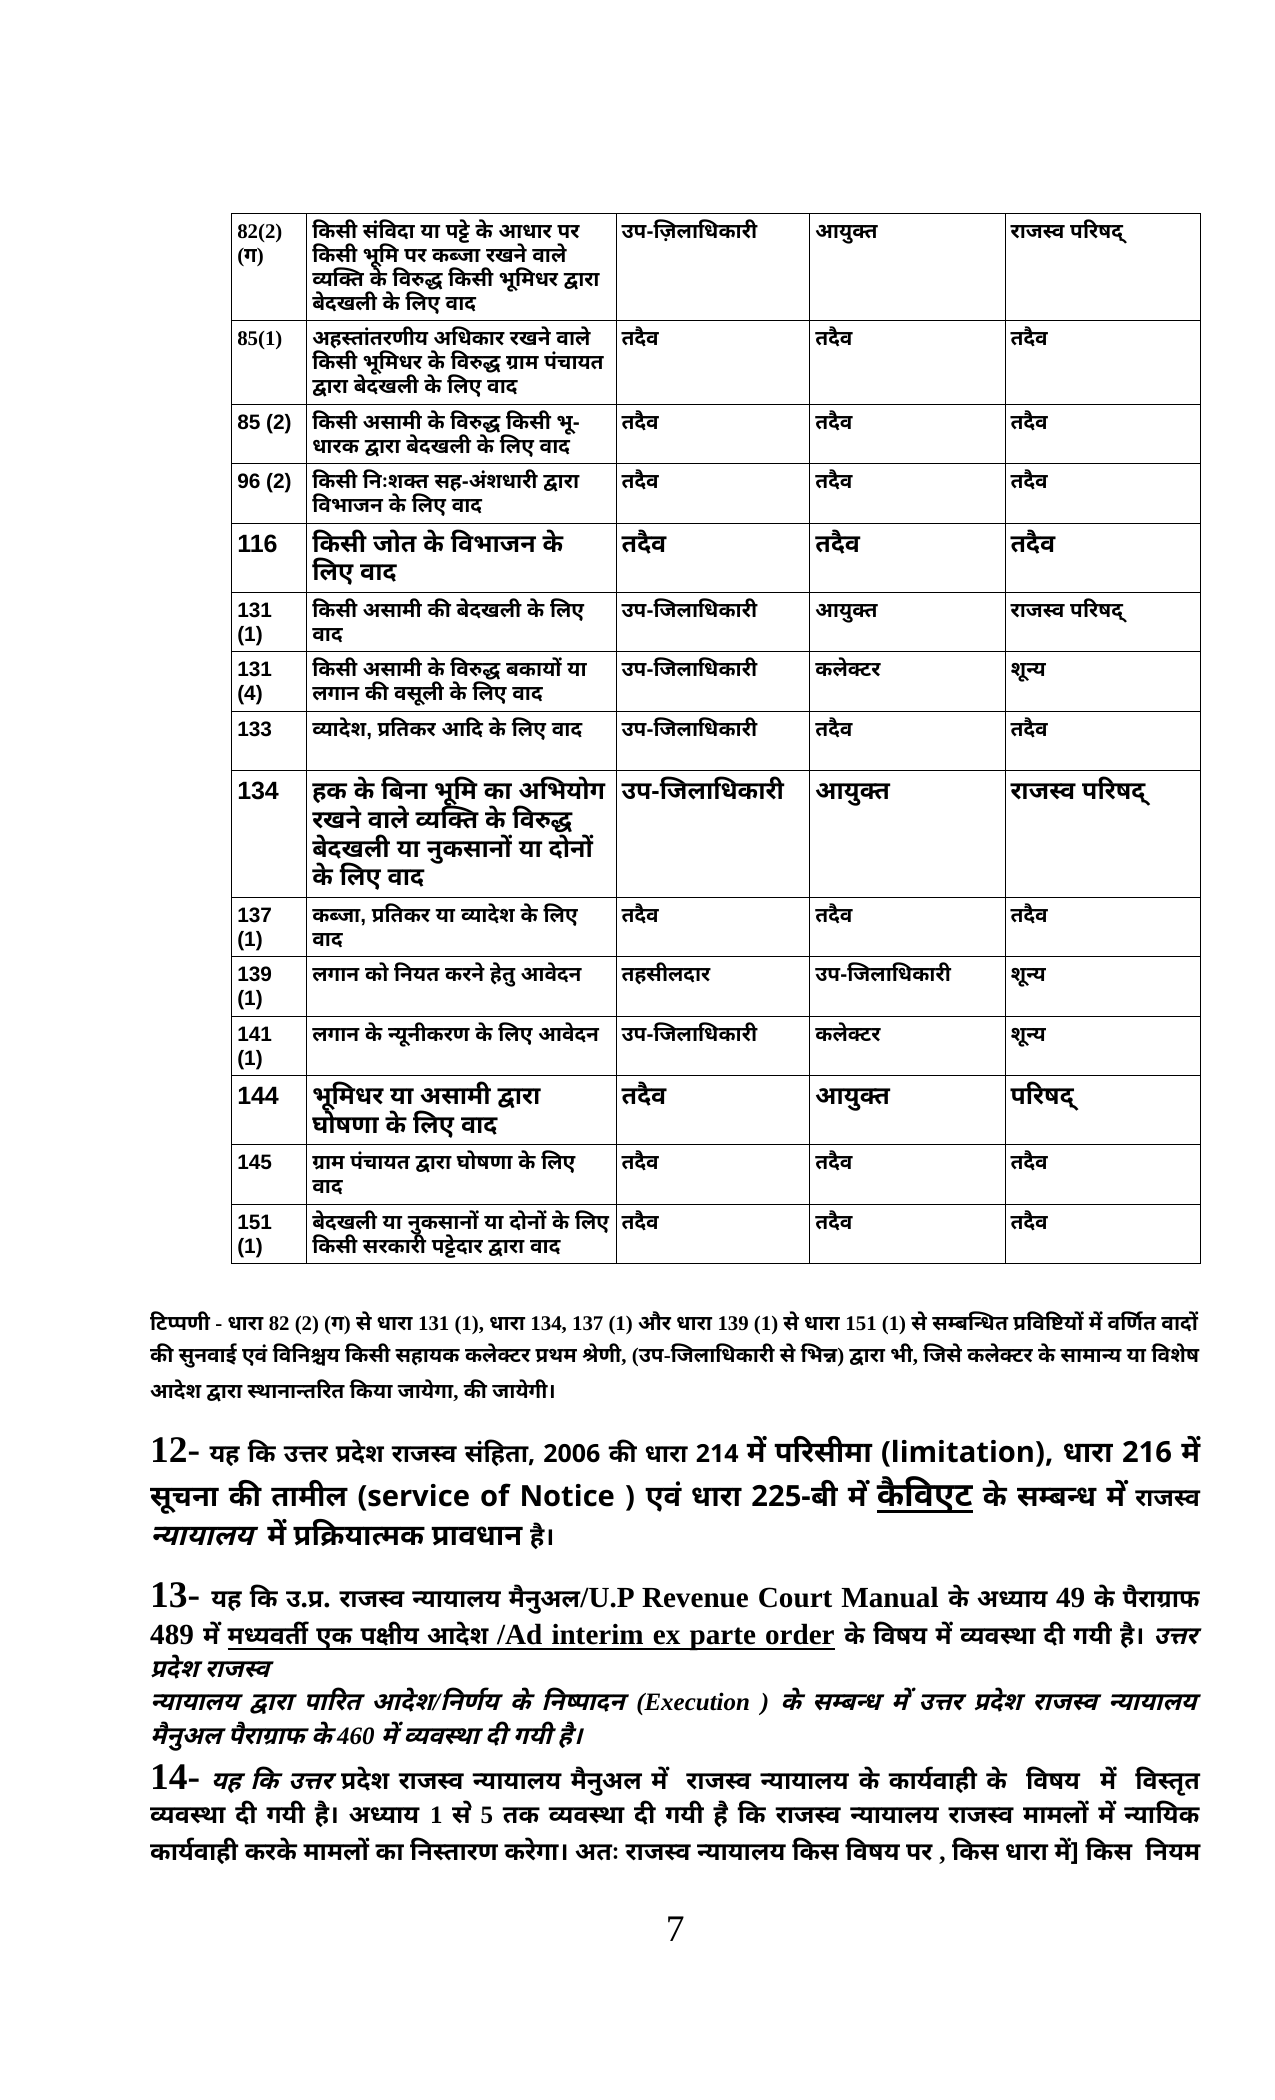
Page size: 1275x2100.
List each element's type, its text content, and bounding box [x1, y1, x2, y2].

table_cell तदैव [1006, 321, 1200, 404]
table_cell भूमिधर या असामी द्वारा घोषणा के लिए वाद [307, 1076, 616, 1144]
table_cell अहस्तांतरणीय अधिकार रखने वाले किसी भूमिधर के विरुद्ध ग्राम पंचायत द्वारा बेदखली के लिए वाद [307, 321, 616, 404]
table_cell उप-जिलाधिकारी [617, 1017, 809, 1075]
table_cell तदैव [617, 464, 809, 523]
table_cell 141 (1) [232, 1017, 306, 1075]
table_cell शून्य [1006, 652, 1200, 711]
table_cell तदैव [1006, 1145, 1200, 1204]
text 13- यह कि उ.प्र. राजस्व न्यायालय मैनुअल/U.P Revenue Court Manual के अध्याय 49 के पैराग्राफ 489 में मध्यवर्ती एक पक्षीय आदेश /Ad interim ex parte order के विषय में व्यवस्था दी गयी है। उत्तर प्रदेश राजस्व [150, 1572, 1200, 1687]
table_cell राजस्व परिषद् [1006, 771, 1200, 897]
table_cell 134 [232, 771, 306, 897]
table_cell तदैव [810, 712, 1005, 770]
table_cell तदैव [1006, 405, 1200, 463]
table_cell आयुक्त [810, 771, 1005, 897]
table_cell 96 (2) [232, 464, 306, 523]
table_cell कलेक्टर [810, 652, 1005, 711]
table_cell तदैव [1006, 712, 1200, 770]
table_cell तहसीलदार [617, 957, 809, 1016]
table_cell कब्जा, प्रतिकर या व्यादेश के लिए वाद [307, 898, 616, 956]
table_cell किसी संविदा या पट्टे के आधार पर किसी भूमि पर कब्जा रखने वाले व्यक्ति के विरुद्ध किसी भूमिधर द्वारा बेदखली के लिए वाद [307, 214, 616, 320]
table_cell शून्य [1006, 1017, 1200, 1075]
table_cell 131 (1) [232, 593, 306, 651]
text 14- यह कि उत्तर प्रदेश राजस्व न्यायालय मैनुअल में राजस्व न्यायालय के कार्यवाही के विषय में विस्तृत व्यवस्था दी गयी है। अध्याय 1 से 5 तक व्यवस्था दी गयी है कि राजस्व न्यायालय राजस्व मामलों में न्यायिक कार्यवाही करके मामलों का निस्तारण करेगा। अतः राजस्व न्यायालय किस विषय पर , किस धारा में] किस नियम [150, 1754, 1200, 1870]
table_cell 116 [232, 524, 306, 592]
table_cell शून्य [1006, 957, 1200, 1016]
table_cell कलेक्टर [810, 1017, 1005, 1075]
table_cell तदैव [617, 405, 809, 463]
table_cell तदैव [810, 524, 1005, 592]
table_cell तदैव [1006, 1205, 1200, 1263]
table_cell लगान को नियत करने हेतु आवेदन [307, 957, 616, 1016]
table_cell उप-जिलाधिकारी [617, 712, 809, 770]
table_cell लगान के न्यूनीकरण के लिए आवेदन [307, 1017, 616, 1075]
table_cell किसी जोत के विभाजन के लिए वाद [307, 524, 616, 592]
table_cell 151 (1) [232, 1205, 306, 1263]
table_cell 85(1) [232, 321, 306, 404]
table_cell तदैव [810, 1145, 1005, 1204]
table_cell तदैव [617, 1145, 809, 1204]
table_cell 139 (1) [232, 957, 306, 1016]
table_cell 85 (2) [232, 405, 306, 463]
table_cell 145 [232, 1145, 306, 1204]
table_cell तदैव [810, 1205, 1005, 1263]
table_cell तदैव [1006, 524, 1200, 592]
table_cell ग्राम पंचायत द्वारा घोषणा के लिए वाद [307, 1145, 616, 1204]
table_cell तदैव [617, 1076, 809, 1144]
table_cell आयुक्त [810, 1076, 1005, 1144]
table_cell किसी असामी की बेदखली के लिए वाद [307, 593, 616, 651]
table_cell तदैव [810, 321, 1005, 404]
table_cell हक के बिना भूमि का अभियोग रखने वाले व्यक्ति के विरुद्ध बेदखली या नुकसानों या दोनों के लिए वाद [307, 771, 616, 897]
text न्यायालय द्वारा पारित आदेश/निर्णय के निष्पादन (Execution ) के सम्बन्ध में उत्तर प्रदेश राजस्व न्यायालय मैनुअल पैराग्राफ के 460 में व्यवस्था दी गयी है। [150, 1687, 1200, 1754]
table_cell तदैव [617, 321, 809, 404]
table_cell किसी असामी के विरुद्ध बकायों या लगान की वसूली के लिए वाद [307, 652, 616, 711]
table_cell राजस्व परिषद् [1006, 214, 1200, 320]
table_cell किसी निःशक्त सह-अंशधारी द्वारा विभाजन के लिए वाद [307, 464, 616, 523]
table_cell आयुक्त [810, 214, 1005, 320]
table_cell तदैव [1006, 898, 1200, 956]
table_cell 82(2)(ग) [232, 214, 306, 320]
table_cell तदैव [617, 1205, 809, 1263]
table_cell 133 [232, 712, 306, 770]
table_cell 144 [232, 1076, 306, 1144]
table_cell तदैव [617, 524, 809, 592]
table_cell किसी असामी के विरुद्ध किसी भू-धारक द्वारा बेदखली के लिए वाद [307, 405, 616, 463]
table_cell तदैव [810, 464, 1005, 523]
table_cell उप-जिलाधिकारी [617, 593, 809, 651]
table_cell व्यादेश, प्रतिकर आदि के लिए वाद [307, 712, 616, 770]
table_cell 131 (4) [232, 652, 306, 711]
text 12- यह कि उत्तर प्रदेश राजस्व संहिता, 2006 की धारा 214 में परिसीमा (limitation), धारा 216 में सूचना की तामील (service of Notice ) एवं धारा 225-बी में कैविएट के सम्बन्ध में राजस्व न्यायालय में प्रक्रियात्मक प्रावधान है। [150, 1428, 1200, 1557]
text टिप्पणी - धारा 82 (2) (ग) से धारा 131 (1), धारा 134, 137 (1) और धारा 139 (1) से धारा 151 (1) से सम्बन्धित प्रविष्टियों में वर्णित वादों की सुनवाई एवं विनिश्चय किसी सहायक कलेक्टर प्रथम श्रेणी, (उप-जिलाधिकारी से भिन्न) द्वारा भी, जिसे कलेक्टर के सामान्य या विशेष आदेश द्वारा स्थानान्तरित किया जायेगा, की जायेगी। [150, 1311, 1200, 1408]
table_cell उप-जिलाधिकारी [617, 652, 809, 711]
table_cell बेदखली या नुकसानों या दोनों के लिए किसी सरकारी प‌ट्टेदार द्वारा वाद [307, 1205, 616, 1263]
table_cell तदैव [1006, 464, 1200, 523]
table_cell 137 (1) [232, 898, 306, 956]
table_cell राजस्व परिषद् [1006, 593, 1200, 651]
table_cell तदैव [810, 405, 1005, 463]
table_cell उप-जिलाधिकारी [810, 957, 1005, 1016]
table_cell परिषद् [1006, 1076, 1200, 1144]
table_cell तदैव [810, 898, 1005, 956]
table_cell आयुक्त [810, 593, 1005, 651]
table_cell तदैव [617, 898, 809, 956]
table_cell उप-जिलाधिकारी [617, 771, 809, 897]
table_cell उप-ज़िलाधिकारी [617, 214, 809, 320]
